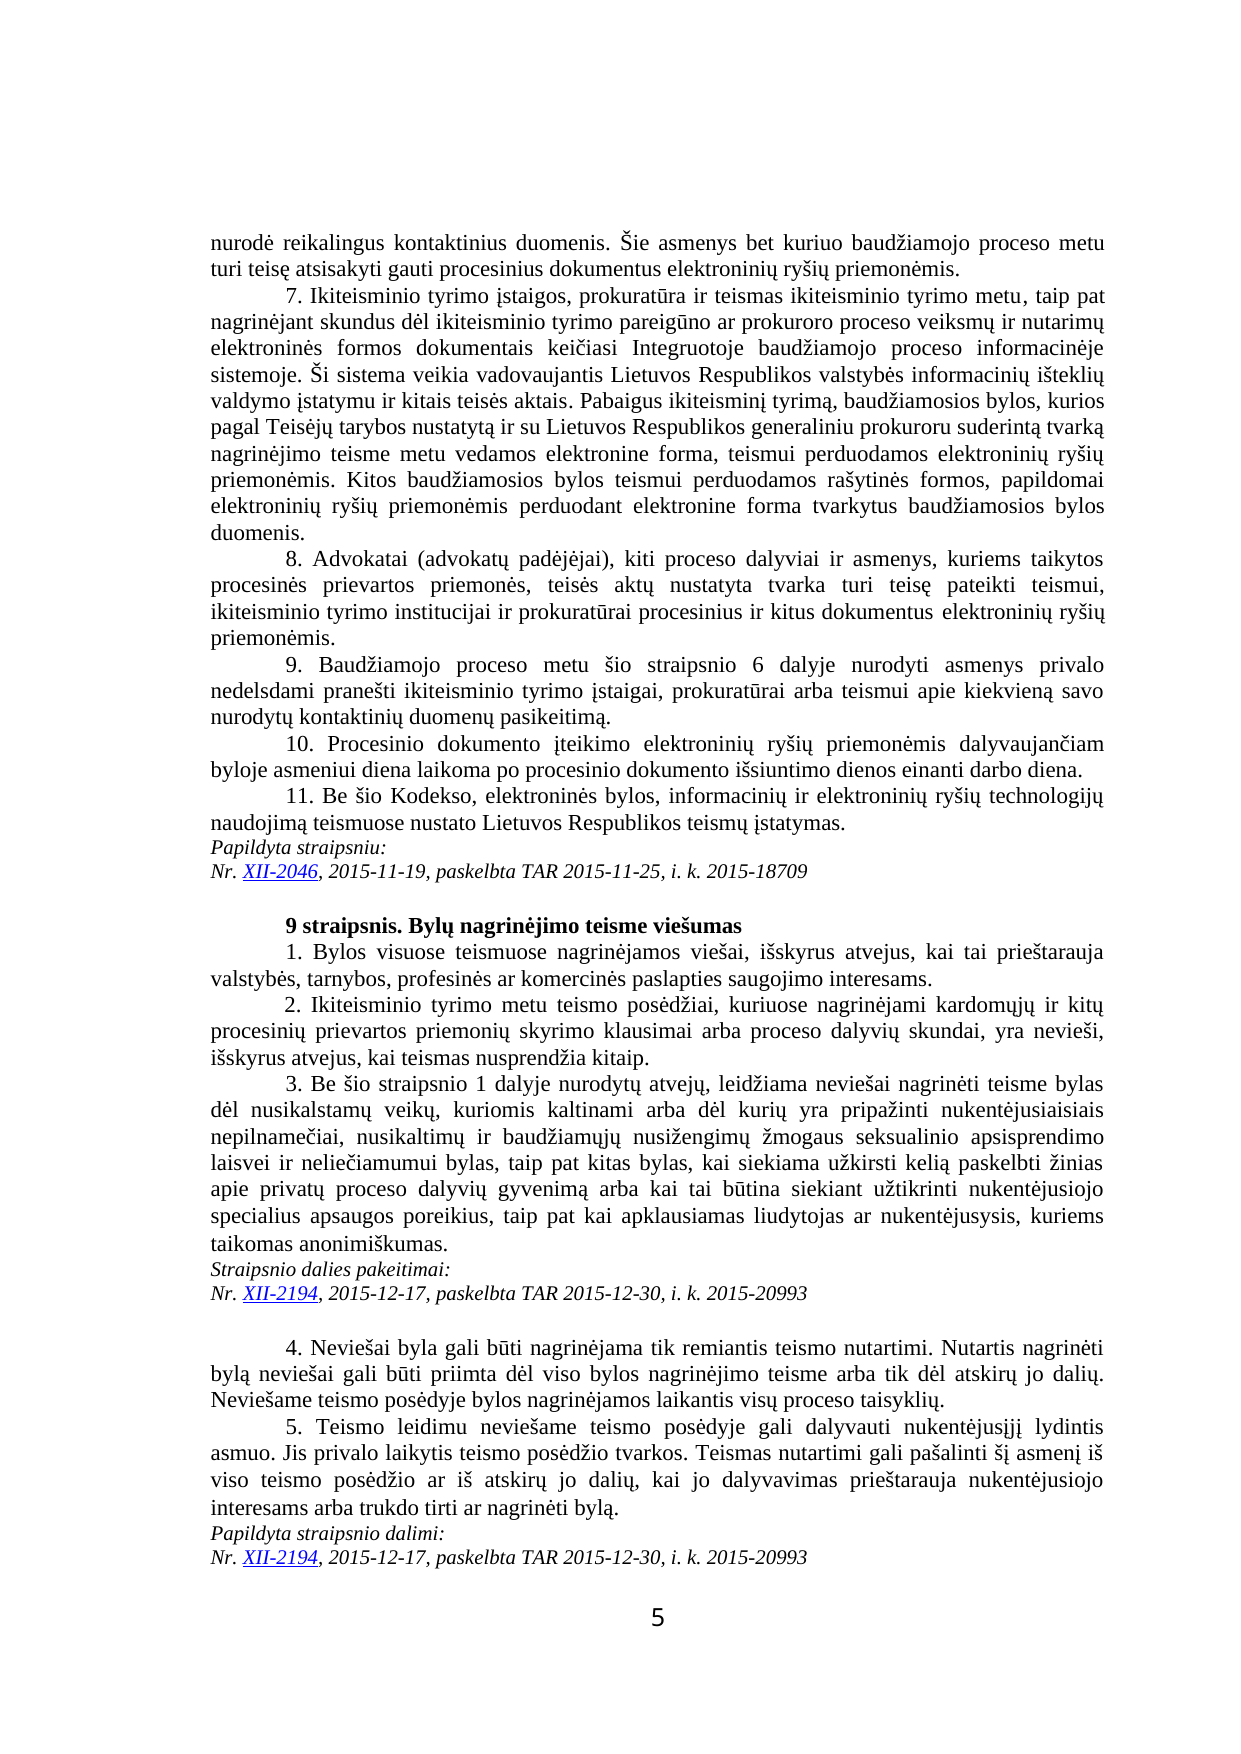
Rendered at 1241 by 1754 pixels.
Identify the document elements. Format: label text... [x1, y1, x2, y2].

text Nr. XII-2194, 2015-12-17, paskelbta TAR 2015-12-30, i. k. 2015-20993 [210, 1545, 1105, 1569]
text 9. Baudžiamojo proceso metu šio straipsnio 6 dalyje nurodyti asmenys privalo nedelsdami pranešti ikiteisminio tyrimo įstaigai, prokuratūrai arba teismui apie kiekvieną savo nurodytų kontaktinių duomenų pasikeitimą. [210, 651, 1105, 730]
text Papildyta straipsnio dalimi: [210, 1521, 1105, 1545]
text 1. Bylos visuose teismuose nagrinėjamos viešai, išskyrus atvejus, kai tai prieštarauja valstybės, tarnybos, profesinės ar komercinės paslapties saugojimo interesams. [210, 938, 1105, 991]
text 7. Ikiteisminio tyrimo įstaigos, prokuratūra ir teismas ikiteisminio tyrimo metu, taip pat nagrinėjant skundus dėl ikiteisminio tyrimo pareigūno ar prokuroro proceso veiksmų ir nutarimų elektroninės formos dokumentais keičiasi Integruotoje baudžiamojo proceso informacinėje sistemoje. Ši sistema veikia vadovaujantis Lietuvos Respublikos valstybės informacinių išteklių valdymo įstatymu ir kitais teisės aktais. Pabaigus ikiteisminį tyrimą, baudžiamosios bylos, kurios pagal Teisėjų tarybos nustatytą ir su Lietuvos Respublikos generaliniu prokuroru suderintą tvarką nagrinėjimo teisme metu vedamos elektronine forma, teismui perduodamos elektroninių ryšių priemonėmis. Kitos baudžiamosios bylos teismui perduodamos rašytinės formos, papildomai elektroninių ryšių priemonėmis perduodant elektronine forma tvarkytus baudžiamosios bylos duomenis. [210, 282, 1105, 545]
text 11. Be šio Kodekso, elektroninės bylos, informacinių ir elektroninių ryšių technologijų naudojimą teismuose nustato Lietuvos Respublikos teismų įstatymas. [210, 782, 1105, 835]
text 9 straipsnis. Bylų nagrinėjimo teisme viešumas [210, 912, 1105, 938]
text Papildyta straipsniu: [210, 835, 1105, 859]
text 10. Procesinio dokumento įteikimo elektroninių ryšių priemonėmis dalyvaujančiam byloje asmeniui diena laikoma po procesinio dokumento išsiuntimo dienos einanti darbo diena. [210, 730, 1105, 782]
text Straipsnio dalies pakeitimai: [210, 1257, 1105, 1281]
text nurodė reikalingus kontaktinius duomenis. Šie asmenys bet kuriuo baudžiamojo proceso metu turi teisę atsisakyti gauti procesinius dokumentus elektroninių ryšių priemonėmis. [210, 229, 1105, 282]
text 3. Be šio straipsnio 1 dalyje nurodytų atvejų, leidžiama neviešai nagrinėti teisme bylas dėl nusikalstamų veikų, kuriomis kaltinami arba dėl kurių yra pripažinti nukentėjusiaisiais nepilnamečiai, nusikaltimų ir baudžiamųjų nusižengimų žmogaus seksualinio apsisprendimo laisvei ir neliečiamumui bylas, taip pat kitas bylas, kai siekiama užkirsti kelią paskelbti žinias apie privatų proceso dalyvių gyvenimą arba kai tai būtina siekiant užtikrinti nukentėjusiojo specialius apsaugos poreikius, taip pat kai apklausiamas liudytojas ar nukentėjusysis, kuriems taikomas anonimiškumas. [210, 1070, 1105, 1257]
text 8. Advokatai (advokatų padėjėjai), kiti proceso dalyviai ir asmenys, kuriems taikytos procesinės prievartos priemonės, teisės aktų nustatyta tvarka turi teisę pateikti teismui, ikiteisminio tyrimo institucijai ir prokuratūrai procesinius ir kitus dokumentus elektroninių ryšių priemonėmis. [210, 545, 1105, 651]
text Nr. XII-2046, 2015-11-19, paskelbta TAR 2015-11-25, i. k. 2015-18709 [210, 859, 1105, 883]
text 4. Neviešai byla gali būti nagrinėjama tik remiantis teismo nutartimi. Nutartis nagrinėti bylą neviešai gali būti priimta dėl viso bylos nagrinėjimo teisme arba tik dėl atskirų jo dalių. Neviešame teismo posėdyje bylos nagrinėjamos laikantis visų proceso taisyklių. [210, 1334, 1105, 1413]
text 2. Ikiteisminio tyrimo metu teismo posėdžiai, kuriuose nagrinėjami kardomųjų ir kitų procesinių prievartos priemonių skyrimo klausimai arba proceso dalyvių skundai, yra nevieši, išskyrus atvejus, kai teismas nusprendžia kitaip. [210, 991, 1105, 1070]
text Nr. XII-2194, 2015-12-17, paskelbta TAR 2015-12-30, i. k. 2015-20993 [210, 1281, 1105, 1305]
text 5. Teismo leidimu neviešame teismo posėdyje gali dalyvauti nukentėjusįjį lydintis asmuo. Jis privalo laikytis teismo posėdžio tvarkos. Teismas nutartimi gali pašalinti šį asmenį iš viso teismo posėdžio ar iš atskirų jo dalių, kai jo dalyvavimas prieštarauja nukentėjusiojo interesams arba trukdo tirti ar nagrinėti bylą. [210, 1413, 1105, 1521]
